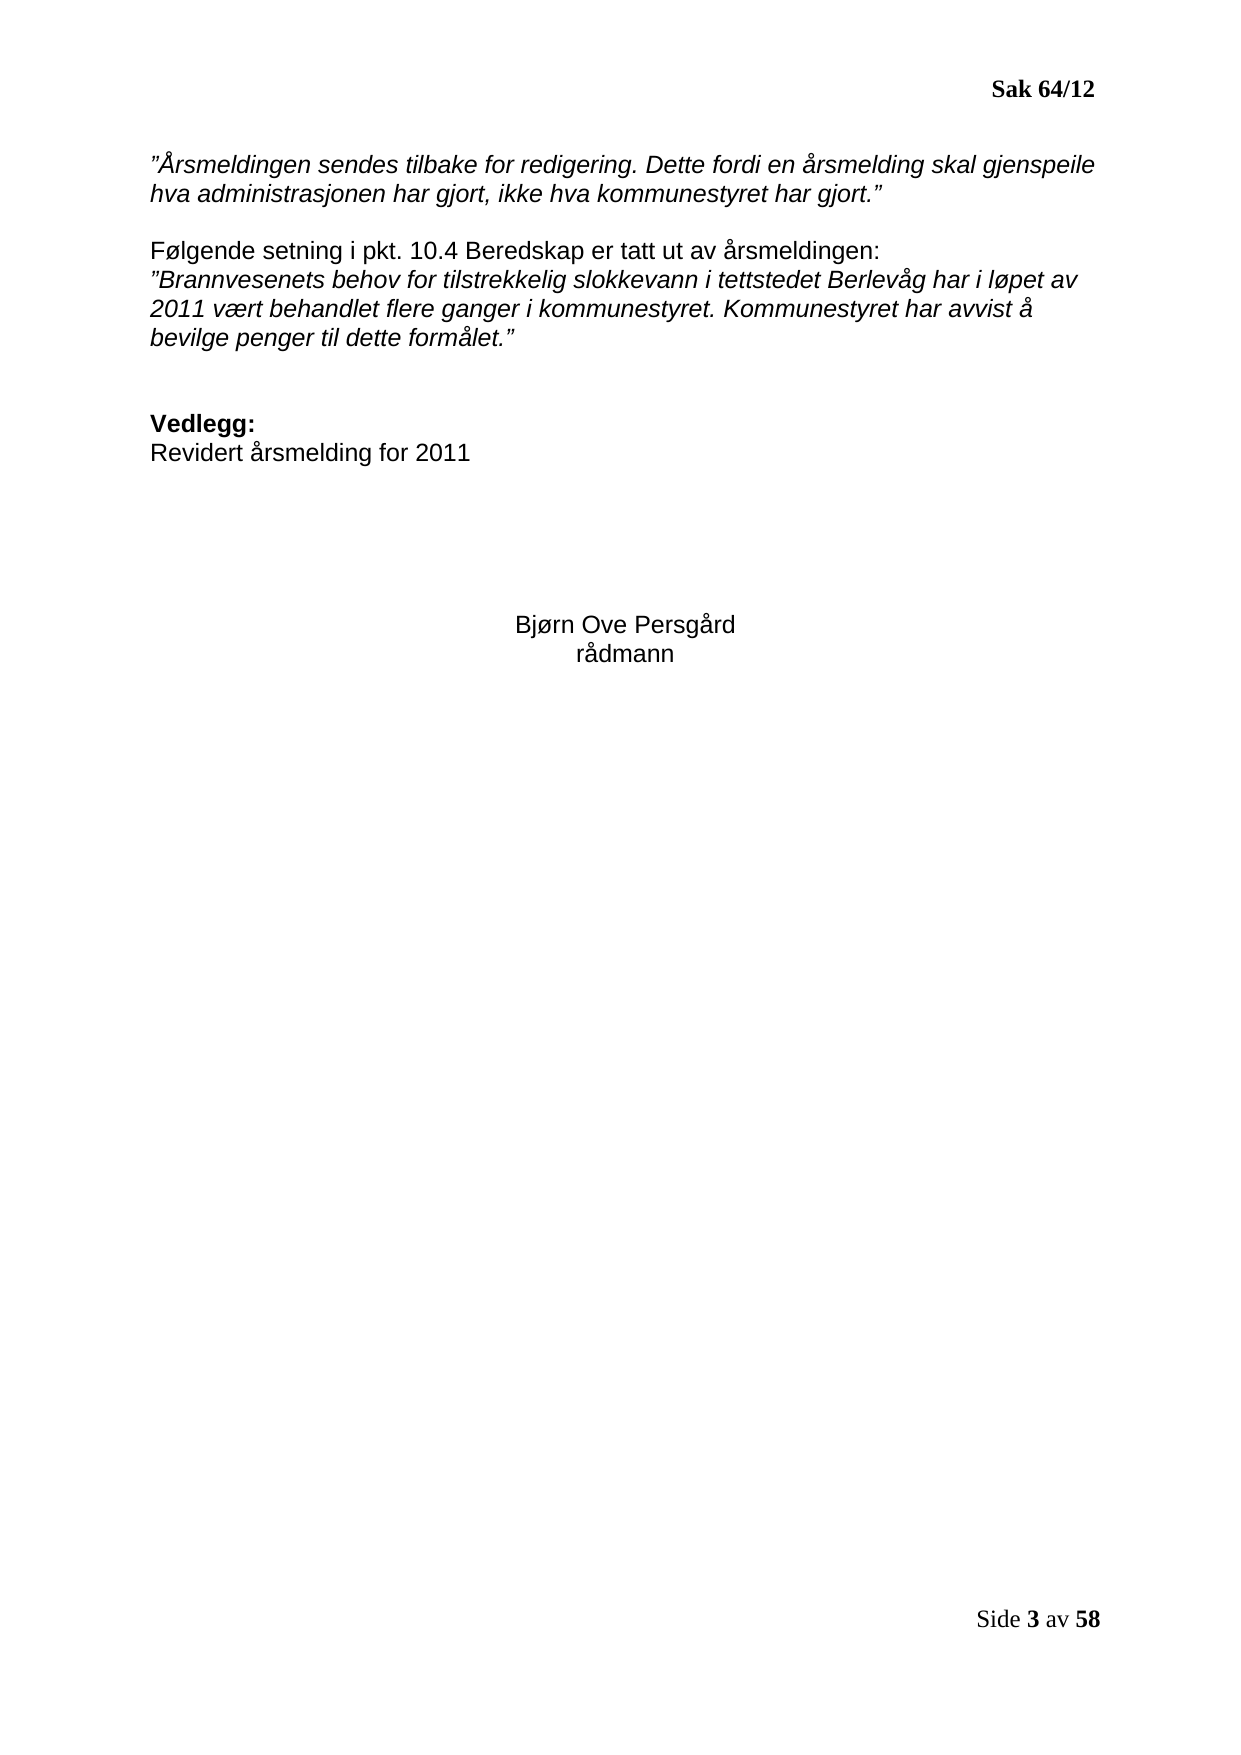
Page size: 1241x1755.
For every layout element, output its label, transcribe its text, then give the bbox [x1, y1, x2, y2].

text Revidert årsmelding for 2011 [150, 437, 1100, 466]
text Følgende setning i pkt. 10.4 Beredskap er tatt ut av årsmeldingen: [150, 236, 1100, 265]
text ”Brannvesenets behov for tilstrekkelig slokkevann i tettstedet Berlevåg har i løpet av 2011 vært behandlet flere ganger i kommunestyret. Kommunestyret har avvist å bevilge penger til dette formålet.” [150, 265, 1100, 351]
text rådmann [150, 639, 1100, 667]
text Bjørn Ove Persgård [150, 610, 1100, 639]
text ”Årsmeldingen sendes tilbake for redigering. Dette fordi en årsmelding skal gjenspeile hva administrasjonen har gjort, ikke hva kommunestyret har gjort.” [150, 150, 1100, 207]
text Vedlegg: [150, 409, 1100, 437]
